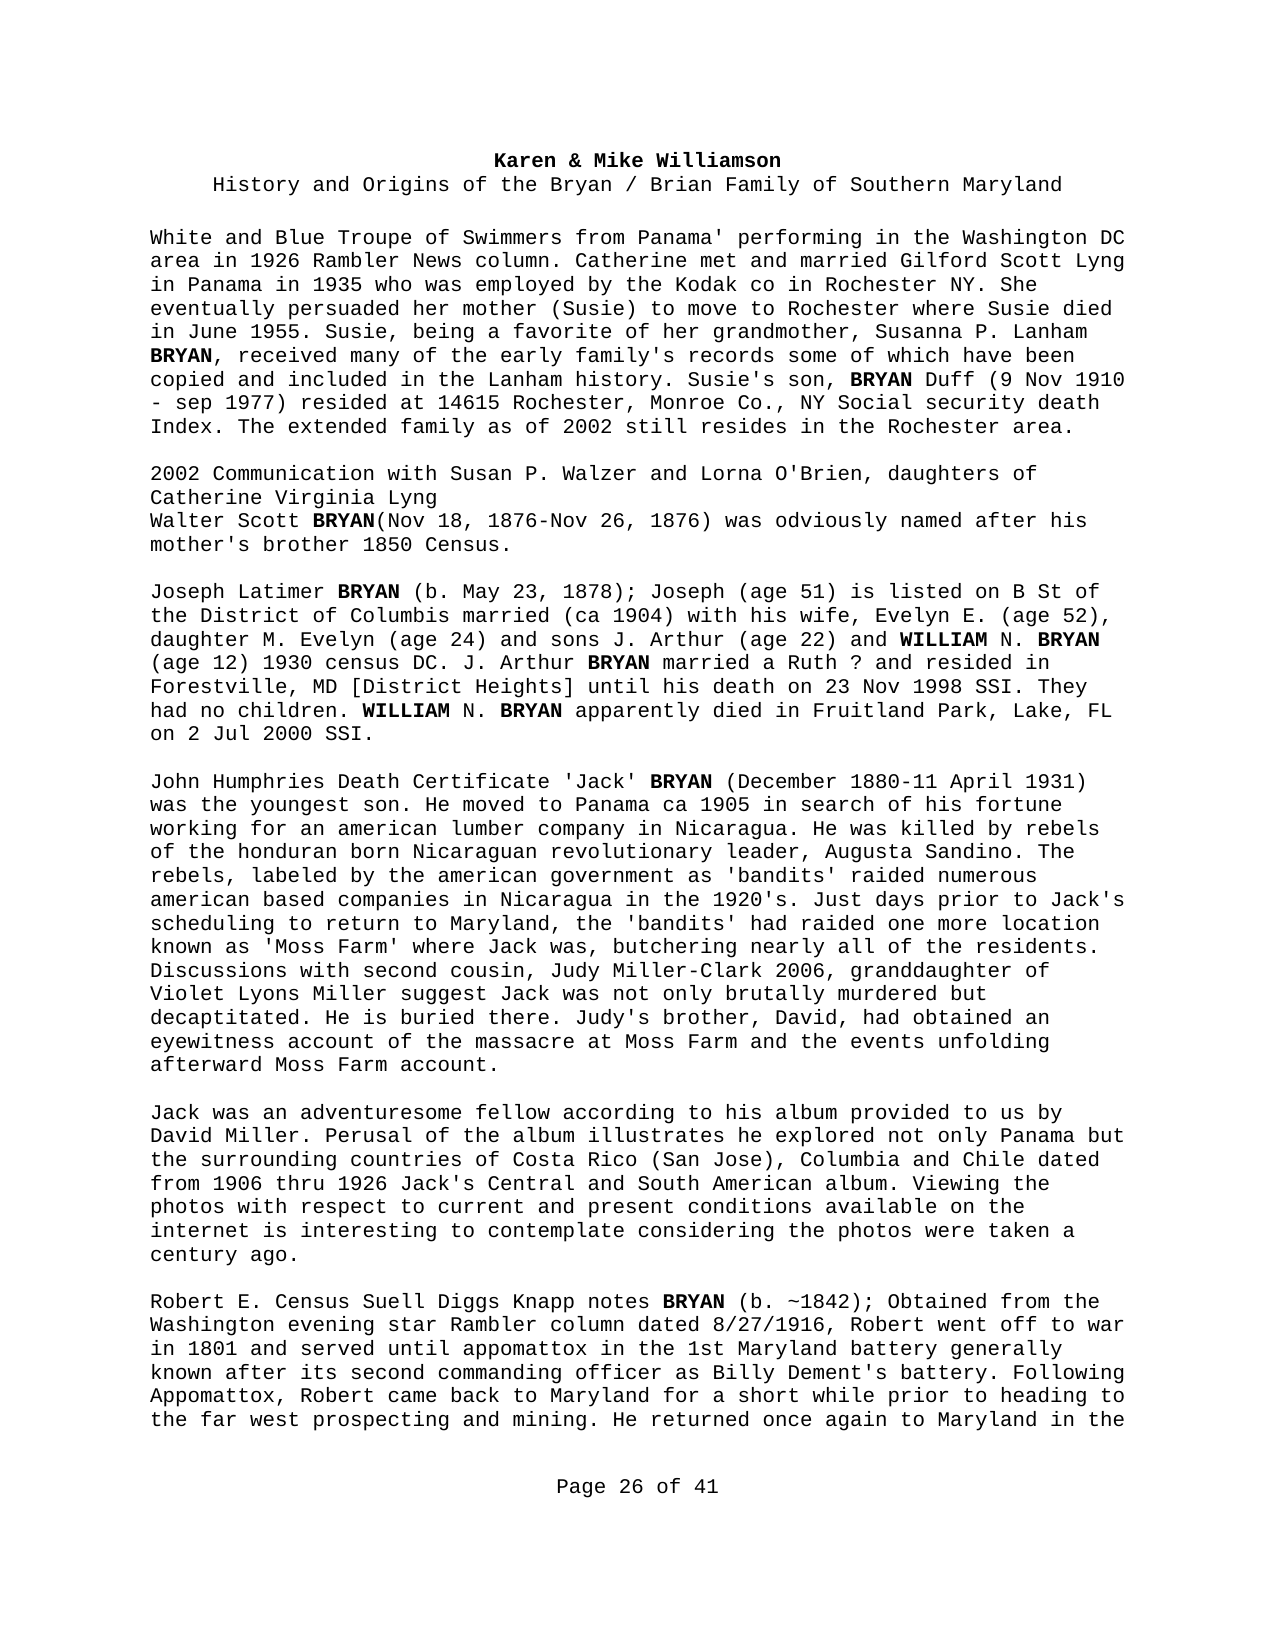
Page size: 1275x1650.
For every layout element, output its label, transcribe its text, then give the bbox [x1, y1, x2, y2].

text Robert E. Census Suell Diggs Knapp notes Bryan (b. ~1842); Obtained from the Washington evening star Rambler column dated 8/27/1916, Robert went off to war in 1801 and served until appomattox in the 1st Maryland battery generally known after its second commanding officer as Billy Dement's battery. Following Appomattox, Robert came back to Maryland for a short while prior to heading to the far west prospecting and mining. He returned once again to Maryland in the [150, 1291, 1125, 1433]
text White and Blue Troupe of Swimmers from Panama' performing in the Washington DC area in 1926 Rambler News column. Catherine met and married Gilford Scott Lyng in Panama in 1935 who was employed by the Kodak co in Rochester NY. She eventually persuaded her mother (Susie) to move to Rochester where Susie died in June 1955. Susie, being a favorite of her grandmother, Susanna P. Lanham Bryan, received many of the early family's records some of which have been copied and included in the Lanham history. Susie's son, Bryan Duff (9 Nov 1910 - sep 1977) resided at 14615 Rochester, Monroe Co., NY Social security death Index. The extended family as of 2002 still resides in the Rochester area. [150, 227, 1125, 439]
text John Humphries Death Certificate 'Jack' Bryan (December 1880-11 April 1931) was the youngest son. He moved to Panama ca 1905 in search of his fortune working for an american lumber company in Nicaragua. He was killed by rebels of the honduran born Nicaraguan revolutionary leader, Augusta Sandino. The rebels, labeled by the american government as 'bandits' raided numerous american based companies in Nicaragua in the 1920's. Just days prior to Jack's scheduling to return to Maryland, the 'bandits' had raided one more location known as 'Moss Farm' where Jack was, butchering nearly all of the residents. Discussions with second cousin, Judy Miller-Clark 2006, granddaughter of Violet Lyons Miller suggest Jack was not only brutally murdered but decaptitated. He is buried there. Judy's brother, David, had obtained an eyewitness account of the massacre at Moss Farm and the events unfolding afterward Moss Farm account. [150, 771, 1125, 1078]
text Joseph Latimer Bryan (b. May 23, 1878); Joseph (age 51) is listed on B St of the District of Columbis married (ca 1904) with his wife, Evelyn E. (age 52), daughter M. Evelyn (age 24) and sons J. Arthur (age 22) and William N. Bryan (age 12) 1930 census DC. J. Arthur Bryan married a Ruth ? and resided in Forestville, MD [District Heights] until his death on 23 Nov 1998 SSI. They had no children. William N. Bryan apparently died in Fruitland Park, Lake, FL on 2 Jul 2000 SSI. [150, 581, 1125, 747]
text Walter Scott Bryan(Nov 18, 1876-Nov 26, 1876) was odviously named after his mother's brother 1850 Census. [150, 511, 1125, 558]
text Jack was an adventuresome fellow according to his album provided to us by David Miller. Perusal of the album illustrates he explored not only Panama but the surrounding countries of Costa Rico (San Jose), Columbia and Chile dated from 1906 thru 1926 Jack's Central and South American album. Viewing the photos with respect to current and present conditions available on the internet is interesting to contemplate considering the photos were taken a century ago. [150, 1102, 1125, 1267]
text 2002 Communication with Susan P. Walzer and Lorna O'Brien, daughters of Catherine Virginia Lyng [150, 463, 1125, 511]
